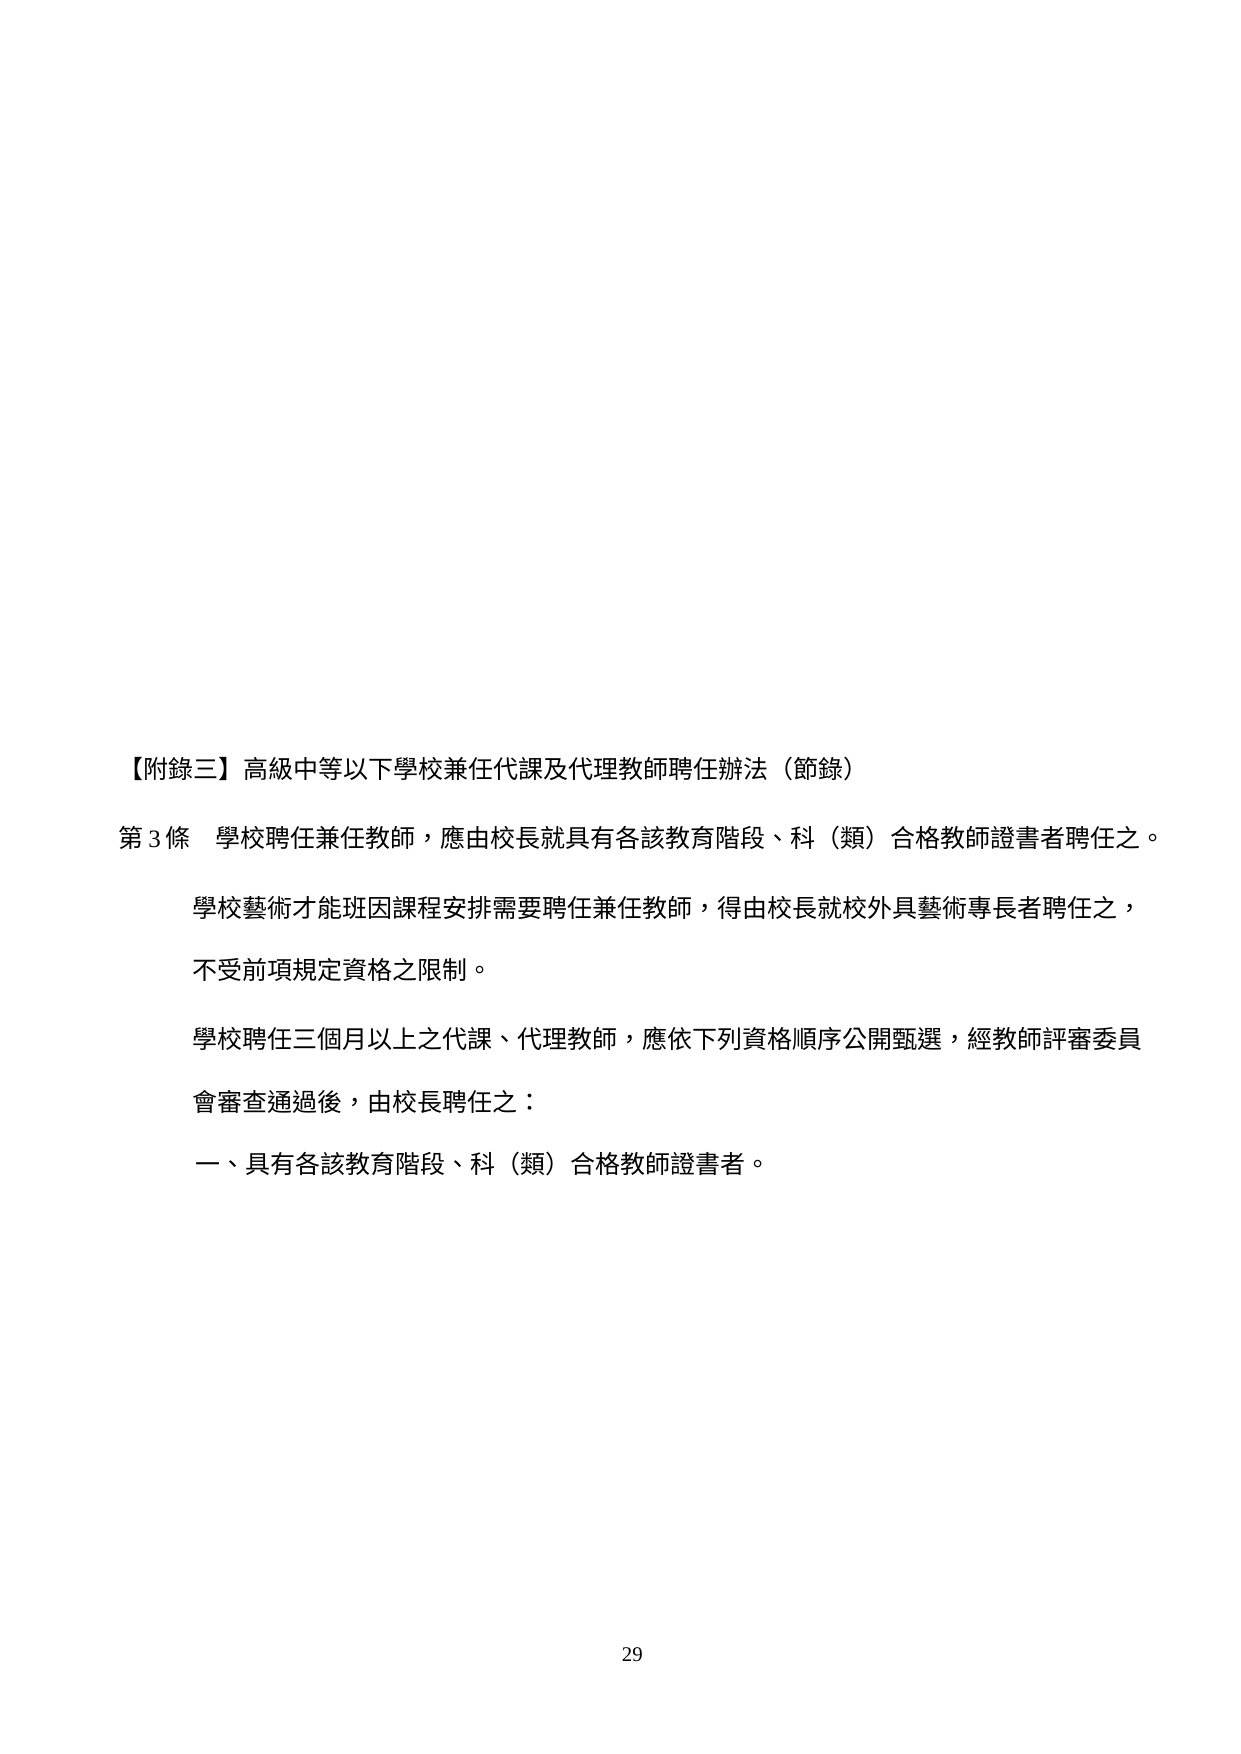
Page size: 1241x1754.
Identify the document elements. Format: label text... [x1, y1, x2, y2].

text 學校藝術才能班因課程安排需要聘任兼任教師，得由校長就校外具藝術專長者聘任之，不受前項規定資格之限制。 [192, 864, 1146, 989]
text 第3條 學校聘任兼任教師，應由校長就具有各該教育階段、科（類）合格教師證書者聘任之。 [118, 795, 1146, 858]
text 【附錄三】高級中等以下學校兼任代課及代理教師聘任辦法（節錄） [118, 726, 1146, 788]
text 學校聘任三個月以上之代課、代理教師，應依下列資格順序公開甄選，經教師評審委員會審查通過後，由校長聘任之： [192, 996, 1146, 1121]
text 一、具有各該教育階段、科（類）合格教師證書者。 [118, 1121, 1146, 1184]
